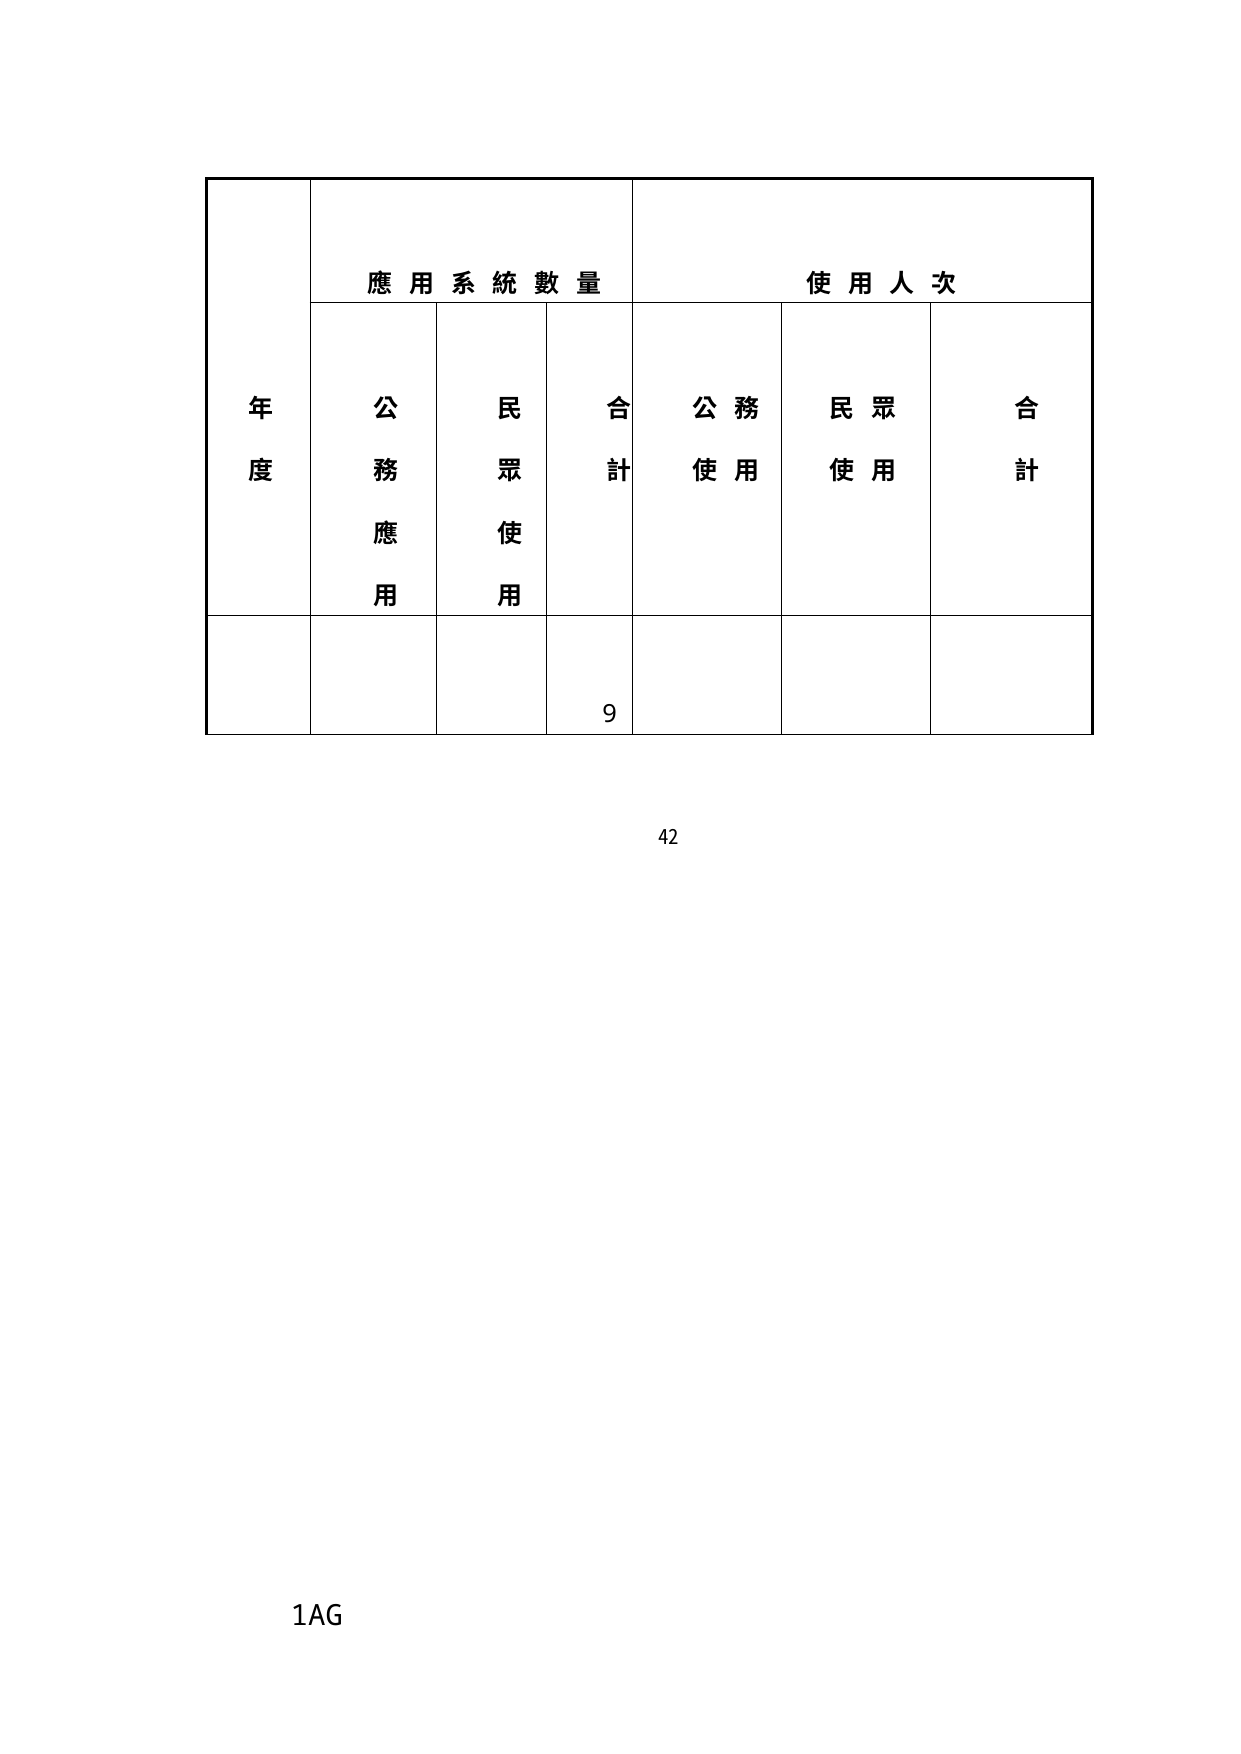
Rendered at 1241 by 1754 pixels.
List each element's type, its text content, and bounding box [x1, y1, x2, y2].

table_cell 公務應用 [311, 303, 436, 615]
table_cell 合 計 [931, 303, 1091, 615]
table_cell 公務使用 [633, 303, 781, 615]
table_cell [311, 616, 436, 733]
table_cell [437, 616, 546, 733]
table_header 使用人次 [633, 180, 1091, 302]
table_cell 民眾使用 [782, 303, 930, 615]
table_cell [633, 616, 781, 733]
table_cell [931, 616, 1091, 733]
table_cell [208, 616, 310, 733]
table_cell 合計 [547, 303, 632, 615]
table_cell 9 [547, 616, 632, 733]
table_header 應用系統數量 [311, 180, 632, 302]
table_header 年 度 [208, 180, 310, 615]
table_cell [782, 616, 930, 733]
table_cell 民眾使用 [437, 303, 546, 615]
